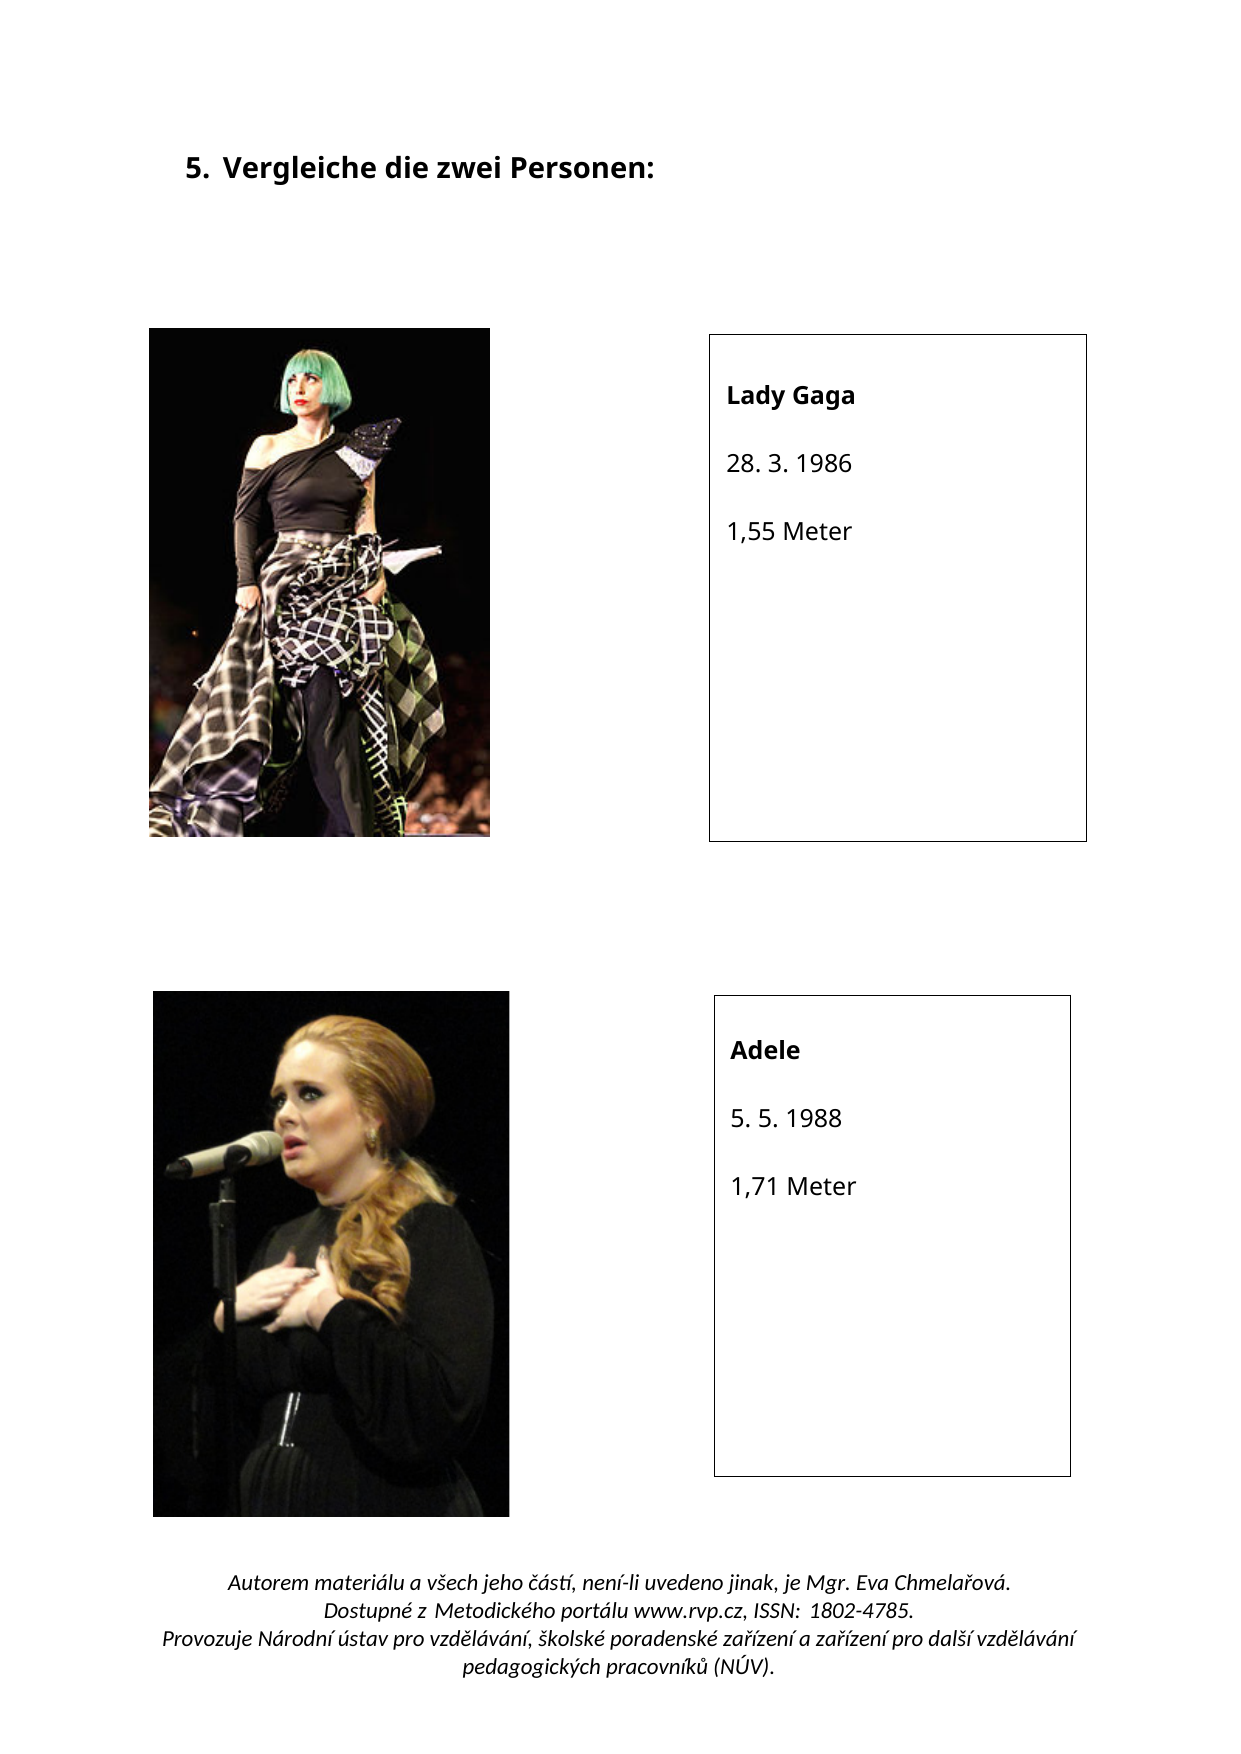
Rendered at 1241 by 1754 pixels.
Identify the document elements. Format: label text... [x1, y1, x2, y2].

text 5. 5. 1988 [730, 1101, 1055, 1134]
text 1,71 Meter [730, 1169, 1055, 1203]
picture [149, 328, 490, 837]
picture [153, 991, 510, 1517]
text 1,55 Meter [726, 514, 1070, 548]
text Adele [730, 1032, 1055, 1066]
text Lady Gaga [726, 377, 1070, 412]
list Vergleiche die zwei Personen: [185, 148, 1093, 187]
text 28. 3. 1986 [726, 446, 1070, 480]
